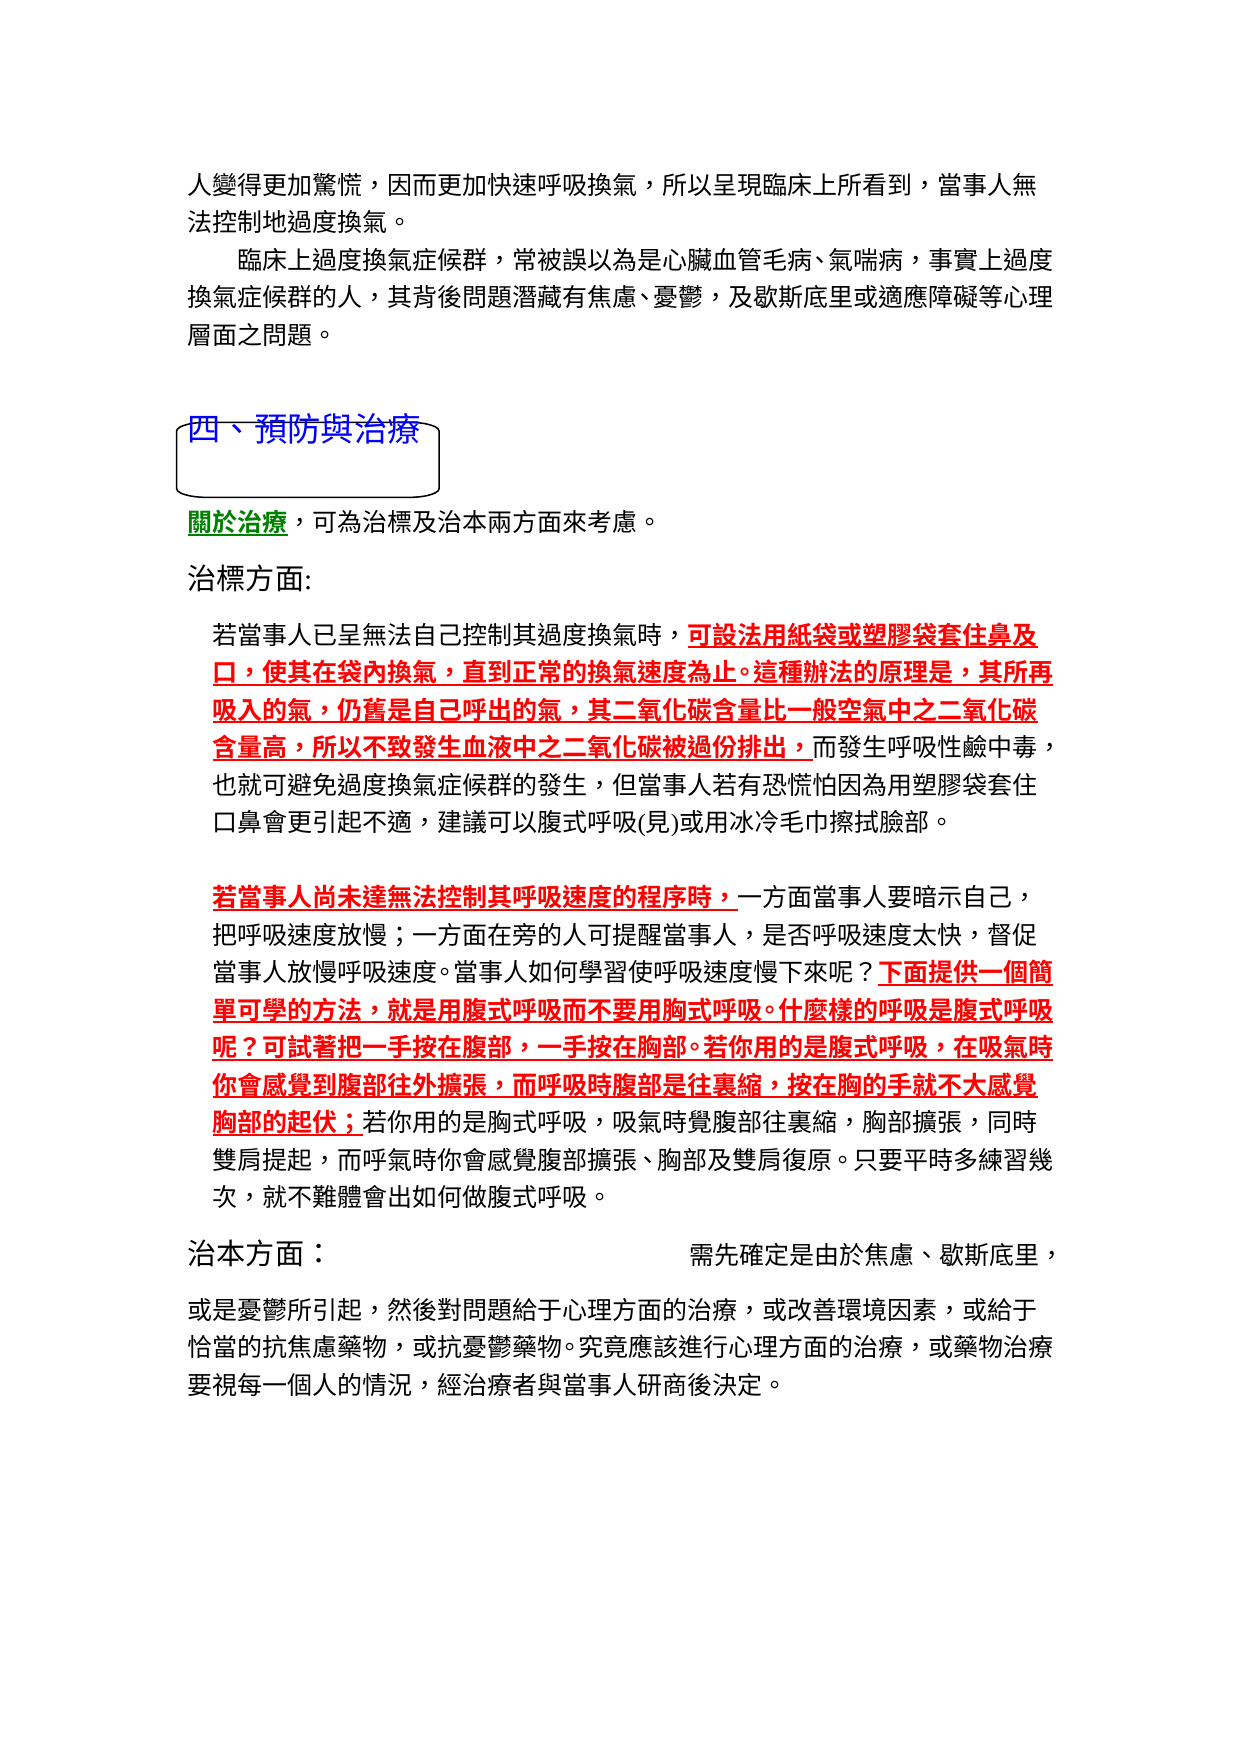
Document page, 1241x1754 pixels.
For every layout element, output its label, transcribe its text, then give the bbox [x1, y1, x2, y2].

text 若當事人尚未達無法控制其呼吸速度的程序時，一方面當事人要暗示自己，把呼吸速度放慢；一方面在旁的人可提醒當事人，是否呼吸速度太快，督促當事人放慢呼吸速度。當事人如何學習使呼吸速度慢下來呢？下面提供一個簡單可學的方法，就是用腹式呼吸而不要用胸式呼吸。什麼樣的呼吸是腹式呼吸 [212, 877, 1053, 1021]
text 人變得更加驚慌，因而更加快速呼吸換氣，所以呈現臨床上所看到，當事人無法控制地過度換氣。 [187, 164, 1053, 239]
text 若當事人已呈無法自己控制其過度換氣時，可設法用紙袋或塑膠袋套住鼻及口，使其在袋內換氣，直到正常的換氣速度為止。這種辦法的原理是，其所再吸入的氣，仍舊是自己呼出的氣，其二氧化碳含量比一般空氣中之二氧化碳含量高，所以不致發生血液中之二氧化碳被過份排出，而發生呼吸性鹼中毒，也就可避免過度換氣症候群的發生，但當事人若有恐慌怕因為用塑膠袋套住口鼻會更引起不適，建議可以腹式呼吸(見)或用冰冷毛巾擦拭臉部。 [212, 685, 1053, 839]
text 呢？可試著把一手按在腹部，一手按在胸部。若你用的是腹式呼吸，在吸氣時 [212, 1022, 1053, 1059]
text 四、預防與治療 [187, 389, 1053, 464]
text 你會感覺到腹部往外擴張，而呼吸時腹部是往裏縮，按在胸的手就不大感覺胸部的起伏；若你用的是胸式呼吸，吸氣時覺腹部往裏縮，胸部擴張，同時雙肩提起，而呼氣時你會感覺腹部擴張、胸部及雙肩復原。只要平時多練習幾次，就不難體會出如何做腹式呼吸。 [212, 1061, 1053, 1214]
text 治本方面： 需先確定是由於焦慮、歇斯底里，或是憂鬱所引起，然後對問題給于心理方面的治療，或改善環境因素，或給于恰當的抗焦慮藥物，或抗憂鬱藥物。究竟應該進行心理方面的治療，或藥物治療，要視每一個人的情況，經治療者與當事人研商後決定。 [187, 1214, 1053, 1402]
text 治標方面: [187, 539, 1053, 614]
text 關於治療，可為治標及治本兩方面來考慮。 [187, 502, 1053, 539]
text 若當事人已呈無法自己控制其過度換氣時，可設法用紙袋或塑膠袋套住鼻及口，使其在袋內換氣，直到正常的換氣速度為止。這種辦法的原理是，其所再吸入的氣，仍舊是自己呼出的氣，其二氧化碳含量比一般空氣中之二氧化碳含量高，所以不致發生血液中之二氧化碳被過份排出，而發生呼吸性鹼中毒，也就可避免過度換氣症候群的發生，但當事人若有恐慌怕因為用塑膠袋套住口鼻會更引起不適，建議可以腹式呼吸(見)或用冰冷毛巾擦拭臉部。 [212, 614, 1053, 684]
text 臨床上過度換氣症候群，常被誤以為是心臟血管毛病、氣喘病，事實上過度換氣症候群的人，其背後問題潛藏有焦慮、憂鬱，及歇斯底里或適應障礙等心理層面之問題。 [187, 239, 1053, 352]
